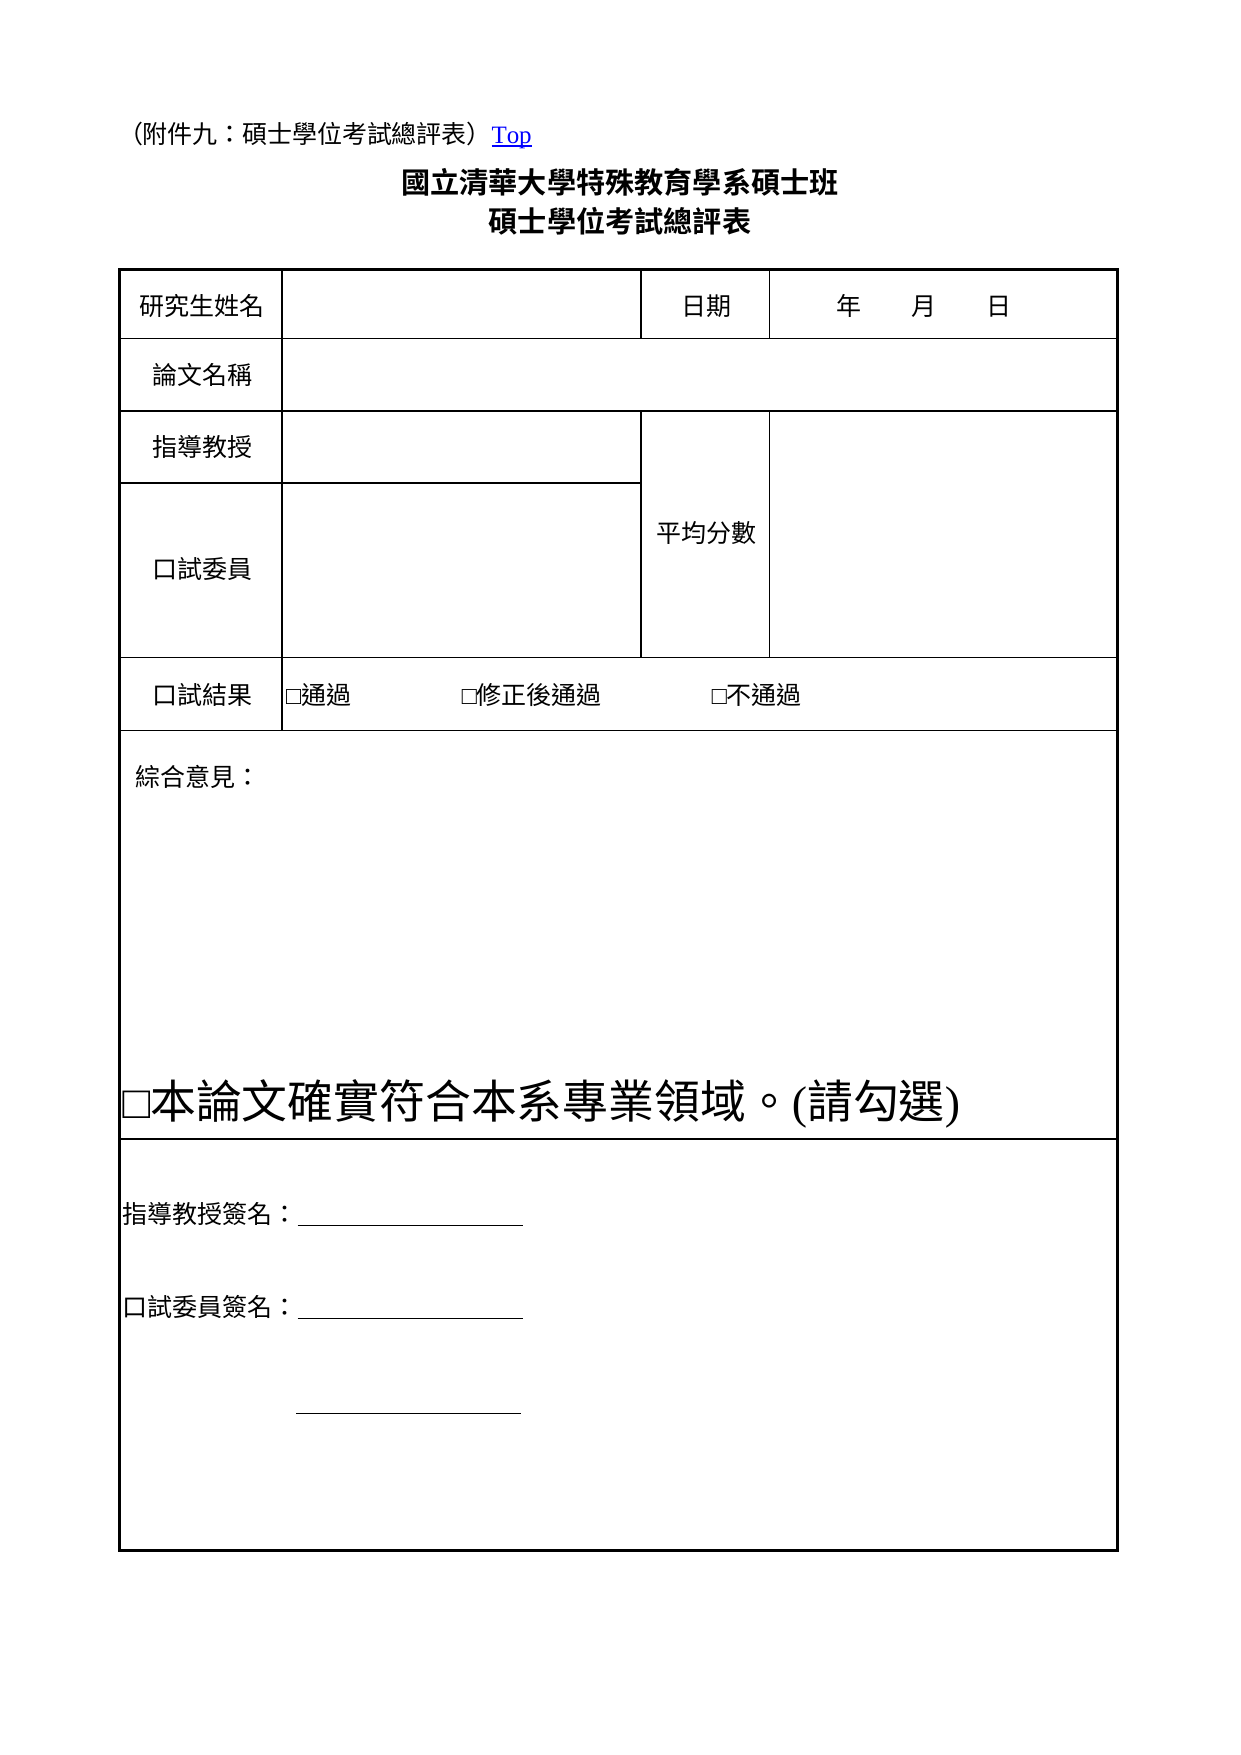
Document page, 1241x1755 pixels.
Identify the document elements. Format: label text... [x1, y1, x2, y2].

table_cell 平均分數 [642, 412, 769, 657]
table_cell □修正後通過 [410, 658, 641, 729]
table_cell 口試結果 [121, 658, 281, 729]
table_header 研究生姓名 [121, 271, 281, 338]
table_header [283, 271, 640, 338]
table_cell [960, 658, 1116, 729]
text （附件九：碩士學位考試總評表）Top [118, 115, 1161, 151]
table_header 日 [960, 271, 1116, 338]
table_cell [770, 412, 1116, 657]
table_cell [283, 339, 1116, 410]
table_cell □不通過 [641, 658, 822, 729]
table_cell [283, 484, 640, 657]
table_cell 綜合意見： □本論文確實符合本系專業領域。(請勾選) [121, 731, 1116, 1138]
table_cell □通過 [283, 658, 410, 729]
table_header 年 [822, 271, 884, 338]
table_header [770, 271, 822, 338]
table_cell 指導教授簽名： 口試委員簽名： [121, 1140, 1116, 1549]
table_cell [283, 412, 640, 482]
table_cell [822, 658, 884, 729]
table_cell [885, 658, 959, 729]
table_cell 指導教授 [121, 412, 281, 482]
table_cell 口試委員 [121, 484, 281, 657]
subtitle 國立清華大學特殊教育學系碩士班碩士學位考試總評表 [401, 163, 840, 241]
table_cell 論文名稱 [121, 339, 281, 410]
table_header 日期 [642, 271, 769, 338]
table_header 月 [885, 271, 959, 338]
